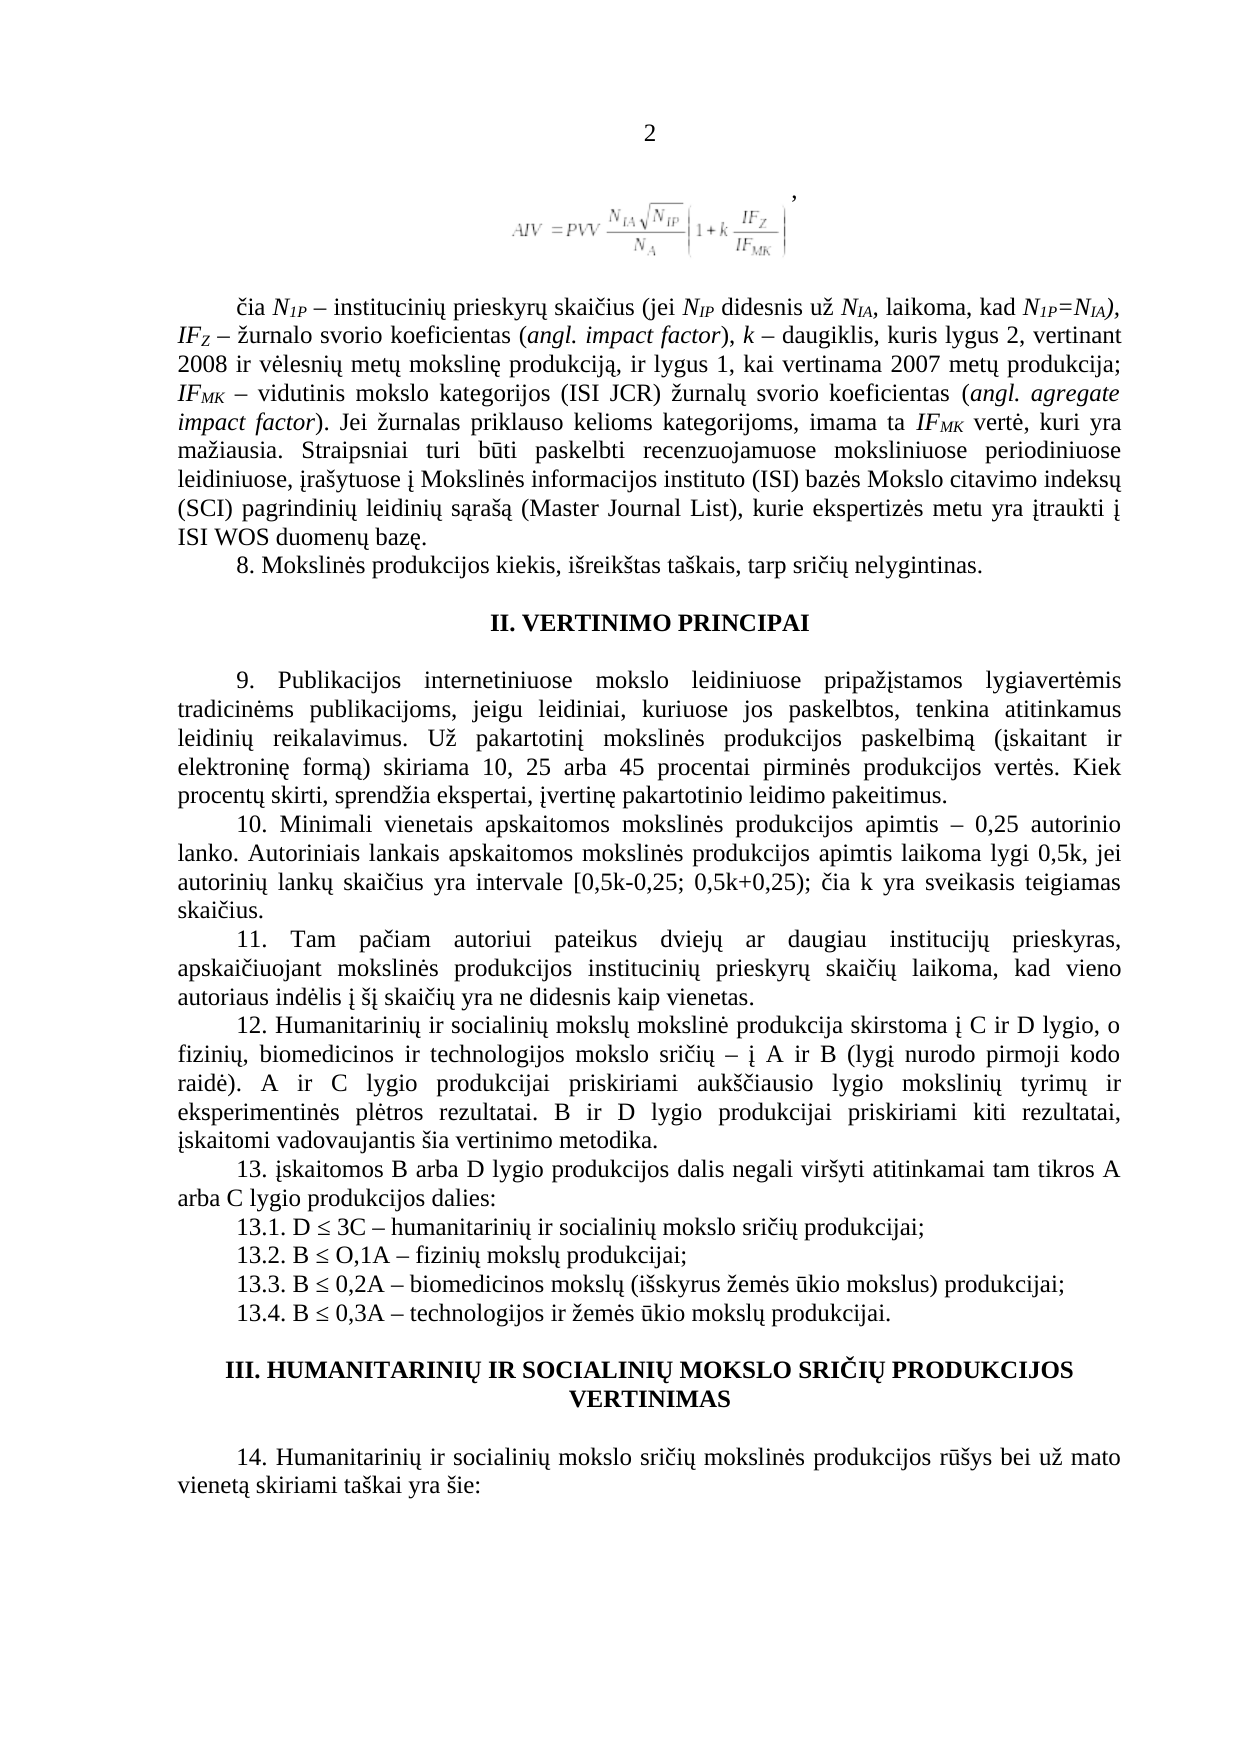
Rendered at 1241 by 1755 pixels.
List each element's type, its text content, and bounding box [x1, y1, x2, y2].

text 10. Minimali vienetais apskaitomos mokslinės produkcijos apimtis – 0,25 autorinio lanko. Autoriniais lankais apskaitomos mokslinės produkcijos apimtis laikoma lygi 0,5k, jei autorinių lankų skaičius yra intervale [0,5k-0,25; 0,5k+0,25); čia k yra sveikasis teigiamas skaičius. [177, 809, 1122, 924]
text II. VERTINIMO PRINCIPAI [177, 608, 1122, 637]
text 13.4. B <=≤ 0,3A – technologijos ir žemės ūkio mokslų produkcijai. [177, 1298, 1122, 1327]
text 14. Humanitarinių ir socialinių mokslo sričių mokslinės produkcijos rūšys bei už mato vienetą skiriami taškai yra šie: [177, 1442, 1122, 1499]
text 13.3. B <=≤ 0,2A – biomedicinos mokslų (išskyrus žemės ūkio mokslus) produkcijai; [177, 1269, 1122, 1298]
text 13.1. D <=≤ 3C – humanitarinių ir socialinių mokslo sričių produkcijai; [177, 1212, 1122, 1241]
text 9. Publikacijos internetiniuose mokslo leidiniuose pripažįstamos lygiavertėmis tradicinėms publikacijoms, jeigu leidiniai, kuriuose jos paskelbtos, tenkina atitinkamus leidinių reikalavimus. Už pakartotinį mokslinės produkcijos paskelbimą (įskaitant ir elektroninę formą) skiriama 10, 25 arba 45 procentai pirminės produkcijos vertės. Kiek procentų skirti, sprendžia ekspertai, įvertinę pakartotinio leidimo pakeitimus. [177, 666, 1122, 809]
text čia N1P – institucinių prieskyrų skaičius (jei NIP didesnis už NIA, laikoma, kad N1P=NIA), IFZ – žurnalo svorio koeficientas (angl. impact factor), k – daugiklis, kuris lygus 2, vertinant 2008 ir vėlesnių metų mokslinę produkciją, ir lygus 1, kai vertinama 2007 metų produkcija; IFMK – vidutinis mokslo kategorijos (ISI JCR) žurnalų svorio koeficientas (angl. agregate impact factor). Jei žurnalas priklauso kelioms kategorijoms, imama ta IFMK vertė, kuri yra mažiausia. Straipsniai turi būti paskelbti recenzuojamuose moksliniuose periodiniuose leidiniuose, įrašytuose į Mokslinės informacijos instituto (ISI) bazės Mokslo citavimo indeksų (SCI) pagrindinių leidinių sąrašą (Master Journal List), kurie ekspertizės metu yra įtraukti į ISI WOS duomenų bazę. [177, 292, 1122, 551]
text III. HUMANITARINIŲ IR SOCIALINIŲ MOKSLO SRIČIŲ PRODUKCIJOS VERTINIMAS [177, 1356, 1122, 1413]
text 12. Humanitarinių ir socialinių mokslų mokslinė produkcija skirstoma į C ir D lygio, o fizinių, biomedicinos ir technologijos mokslo sričių – į A ir B (lygį nurodo pirmoji kodo raidė). A ir C lygio produkcijai priskiriami aukščiausio lygio mokslinių tyrimų ir eksperimentinės plėtros rezultatai. B ir D lygio produkcijai priskiriami kiti rezultatai, įskaitomi vadovaujantis šia vertinimo metodika. [177, 1011, 1122, 1154]
text 13. įskaitomos B arba D lygio produkcijos dalis negali viršyti atitinkamai tam tikros A arba C lygio produkcijos dalies: [177, 1154, 1122, 1212]
text 11. Tam pačiam autoriui pateikus dviejų ar daugiau institucijų prieskyras, apskaičiuojant mokslinės produkcijos institucinių prieskyrų skaičių laikoma, kad vieno autoriaus indėlis į šį skaičių yra ne didesnis kaip vienetas. [177, 924, 1122, 1011]
text AIV = PVV (NIA * (NIP^(1/2))) / NA * (1 + k * (IFZ / IFMK)) , [177, 176, 1122, 263]
text 13.2. B <=≤ O,1A – fizinių mokslų produkcijai; [177, 1241, 1122, 1269]
text 8. Mokslinės produkcijos kiekis, išreikštas taškais, tarp sričių nelygintinas. [177, 551, 1122, 579]
